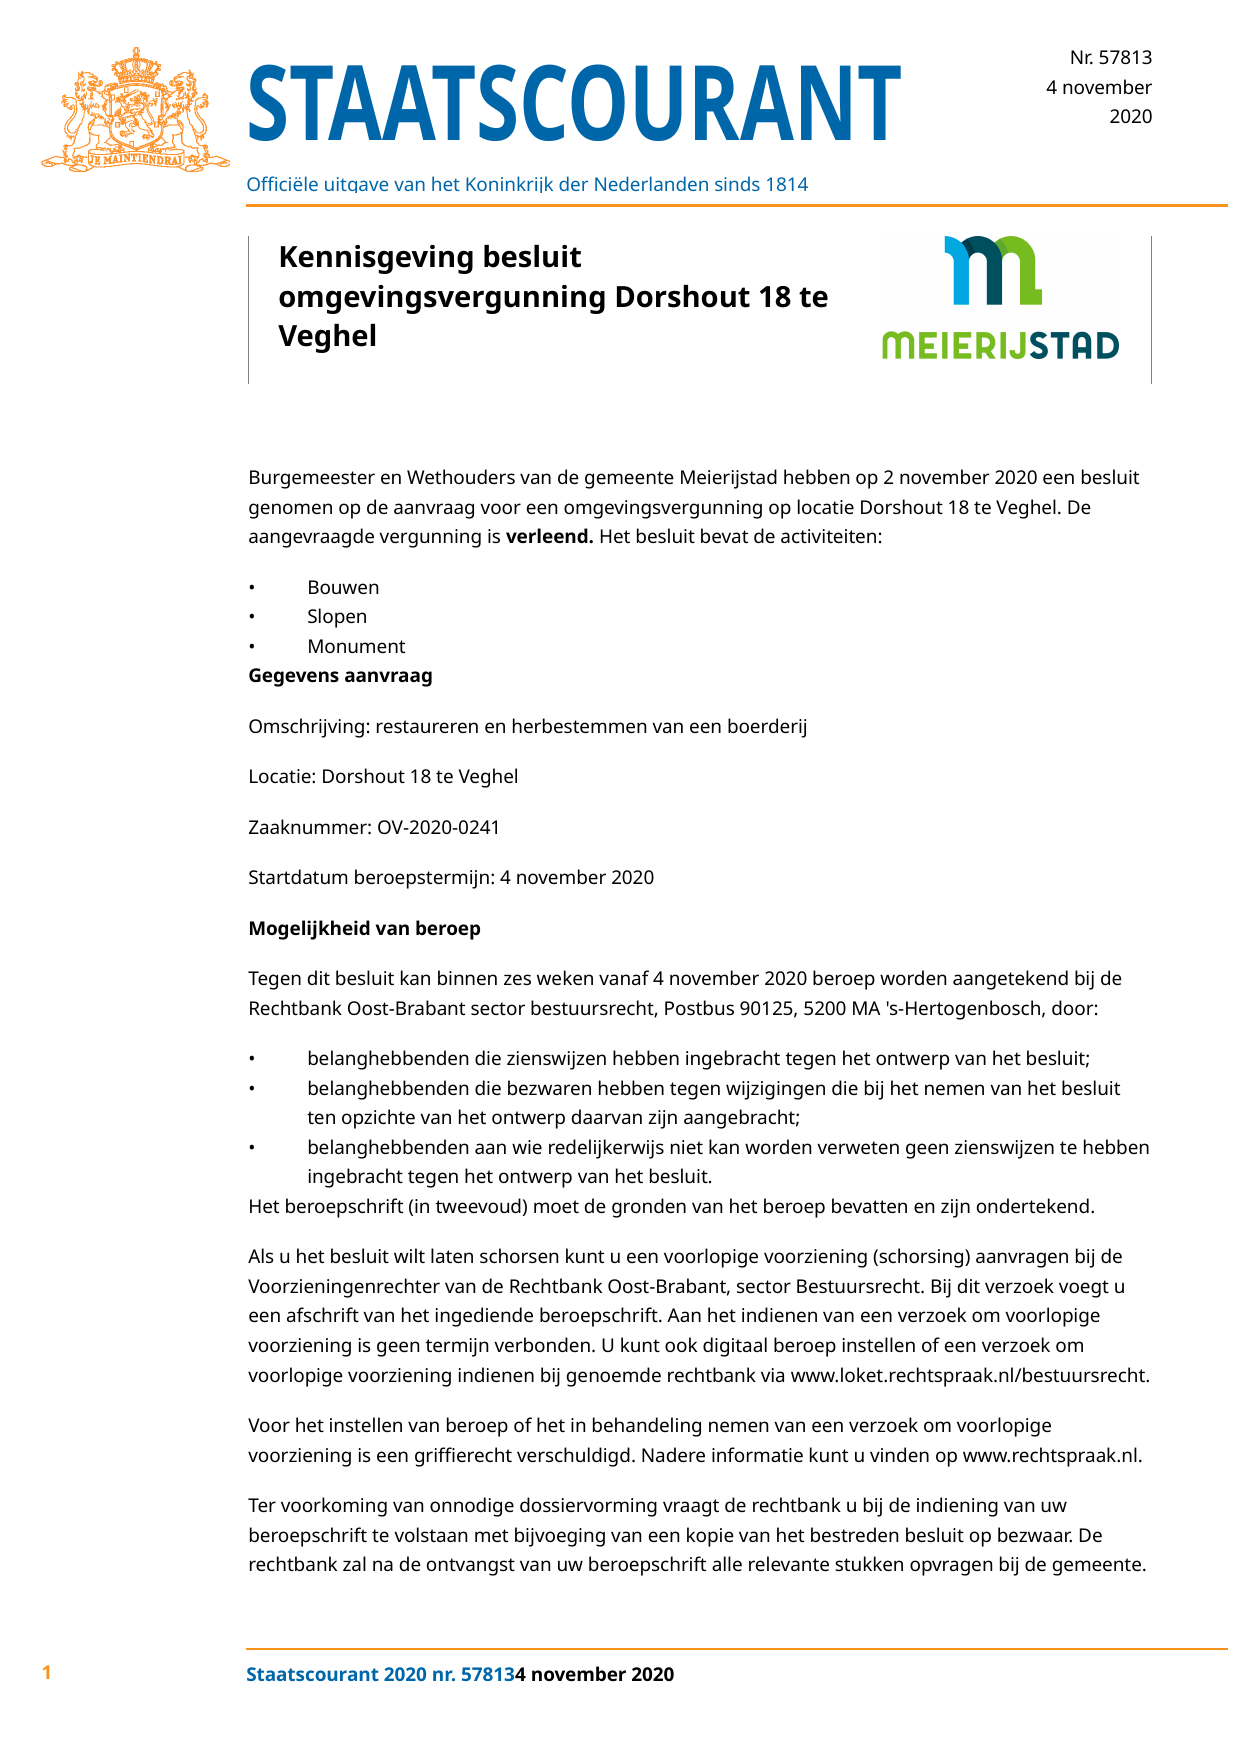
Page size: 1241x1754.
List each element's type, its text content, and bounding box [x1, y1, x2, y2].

list belanghebbenden die zienswijzen hebben ingebracht tegen het ontwerp van het besluit; [248, 1045, 1152, 1071]
table_header [850, 236, 882, 358]
text Gegevens aanvraag [248, 663, 1152, 688]
table_header Kennisgeving besluit omgevingsvergunning Dorshout 18 te Veghel [249, 236, 850, 384]
text Burgemeester en Wethouders van de gemeente Meierijstad hebben op 2 november 2020 een besluit genomen op de aanvraag voor een omgevingsvergunning op locatie Dorshout 18 te Veghel. De aangevraagde vergunning is verleend. Het besluit bevat de activiteiten: [248, 464, 1152, 549]
list belanghebbenden aan wie redelijkerwijs niet kan worden verweten geen zienswijzen te hebben ingebracht tegen het ontwerp van het besluit. [248, 1134, 1152, 1189]
text Locatie: Dorshout 18 te Veghel [248, 763, 1152, 789]
text Omschrijving: restaureren en herbestemmen van een boerderij [248, 713, 1152, 739]
list Slopen [248, 603, 1152, 629]
picture [882, 236, 1119, 359]
picture [41, 47, 231, 172]
text Als u het besluit wilt laten schorsen kunt u een voorlopige voorziening (schorsing) aanvragen bij de Voorzieningenrechter van de Rechtbank Oost-Brabant, sector Bestuursrecht. Bij dit verzoek voegt u een afschrift van het ingediende beroepschrift. Aan het indienen van een verzoek om voorlopige voorziening is geen termijn verbonden. U kunt ook digitaal beroep instellen of een verzoek om voorlopige voorziening indienen bij genoemde rechtbank via www.loket.rechtspraak.nl/bestuursrecht. [248, 1243, 1152, 1388]
text Ter voorkoming van onnodige dossiervorming vraagt de rechtbank u bij de indiening van uw beroepschrift te volstaan met bijvoeging van een kopie van het bestreden besluit op bezwaar. De rechtbank zal na de ontvangst van uw beroepschrift alle relevante stukken opvragen bij de gemeente. [248, 1492, 1152, 1577]
list belanghebbenden die bezwaren hebben tegen wijzigingen die bij het nemen van het besluit ten opzichte van het ontwerp daarvan zijn aangebracht; [248, 1075, 1152, 1130]
text Tegen dit besluit kan binnen zes weken vanaf 4 november 2020 beroep worden aangetekend bij de Rechtbank Oost-Brabant sector bestuursrecht, Postbus 90125, 5200 MA 's-Hertogenbosch, door: [248, 965, 1152, 1021]
list Monument [248, 633, 1152, 659]
list Bouwen [248, 574, 1152, 600]
text Het beroepschrift (in tweevoud) moet de gronden van het beroep bevatten en zijn ondertekend. [248, 1193, 1152, 1219]
text Startdatum beroepstermijn: 4 november 2020 [248, 864, 1152, 890]
table_header [1119, 236, 1151, 358]
table_header [850, 359, 1151, 384]
text Zaaknummer: OV-2020-0241 [248, 814, 1152, 840]
text Mogelijkheid van beroep [248, 915, 1152, 941]
text Voor het instellen van beroep of het in behandeling nemen van een verzoek om voorlopige voorziening is een griffierecht verschuldigd. Nadere informatie kunt u vinden op www.rechtspraak.nl. [248, 1412, 1152, 1468]
